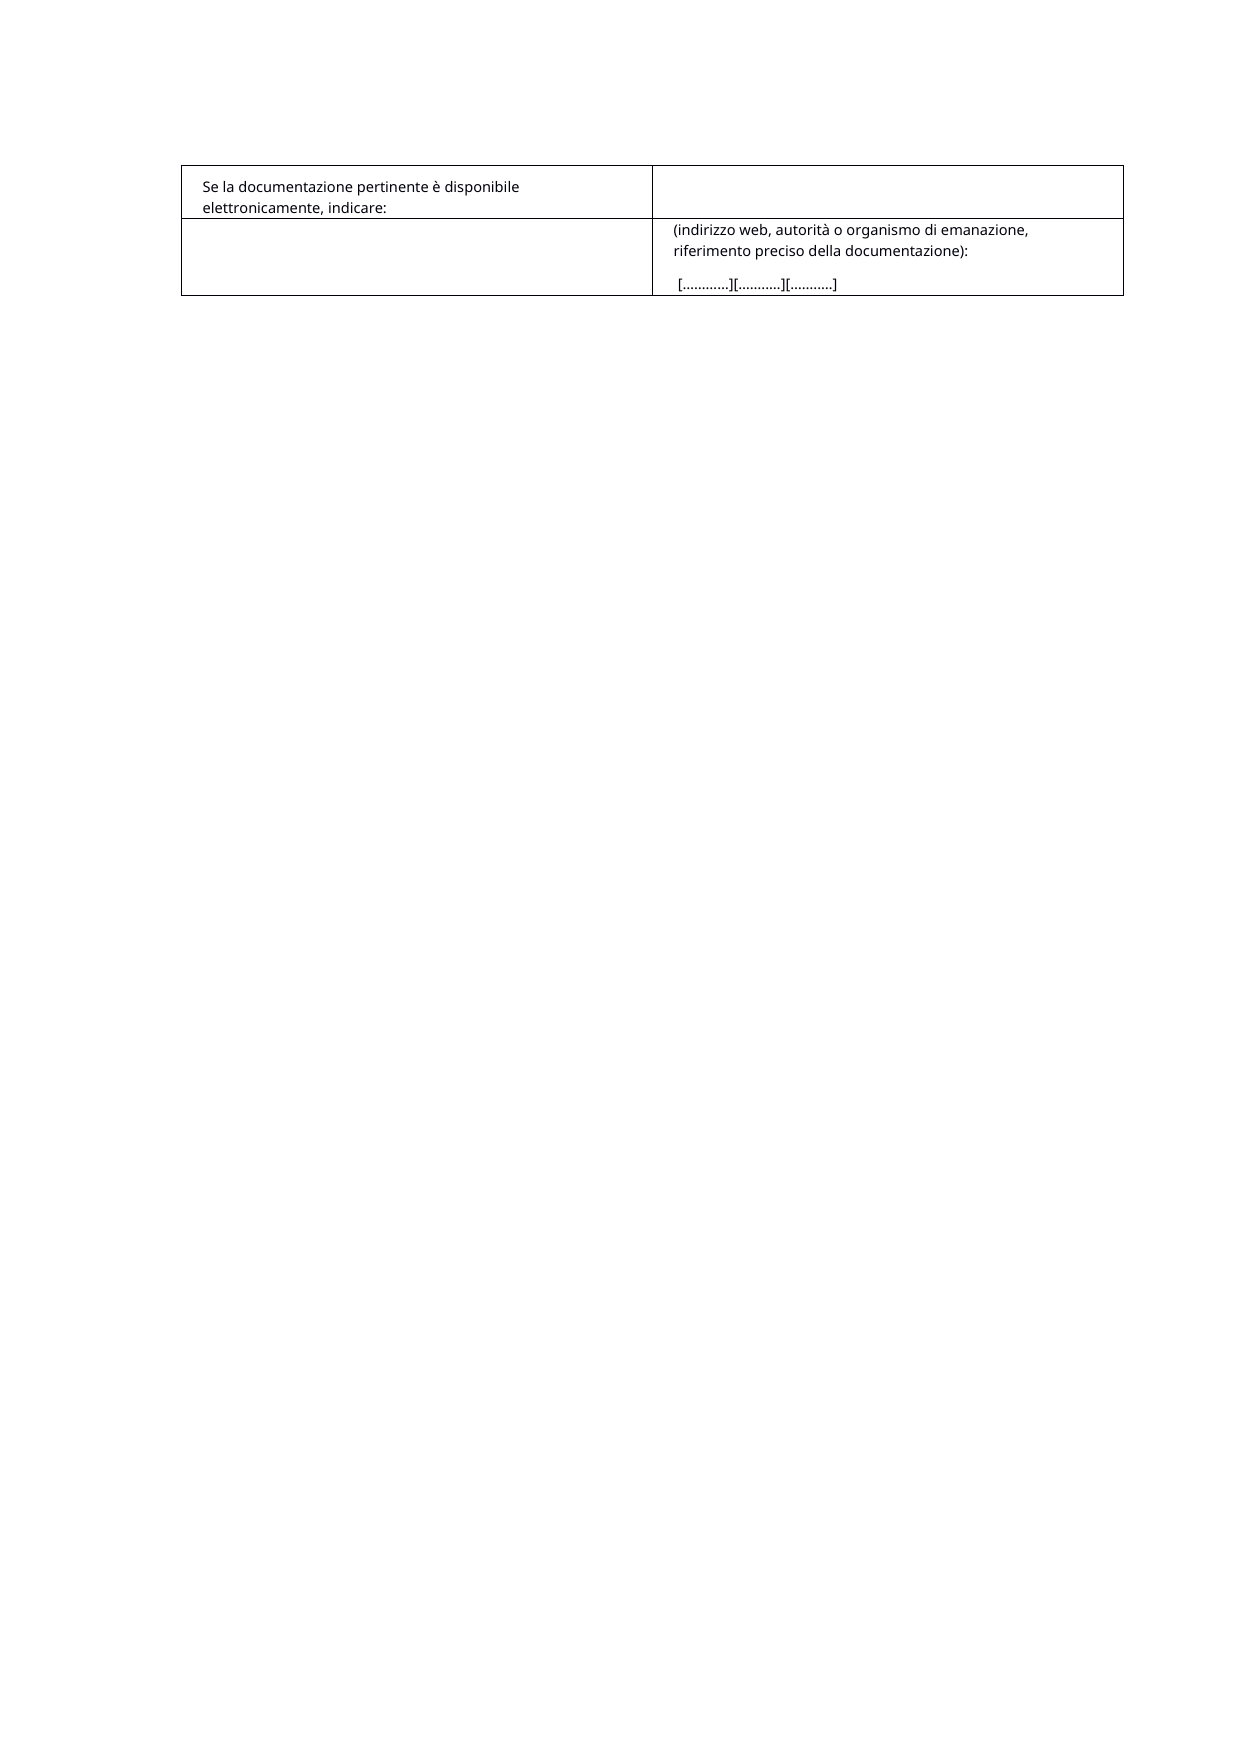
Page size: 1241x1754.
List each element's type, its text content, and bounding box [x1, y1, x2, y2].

table_cell [653, 166, 1123, 218]
table_cell [182, 219, 652, 295]
table_cell Se la documentazione pertinente è disponibile elettronicamente, indicare: [182, 166, 652, 218]
table_cell (indirizzo web, autorità o organismo di emanazione, riferimento preciso della documentazione): […………][……..…][……..…] [653, 219, 1123, 295]
